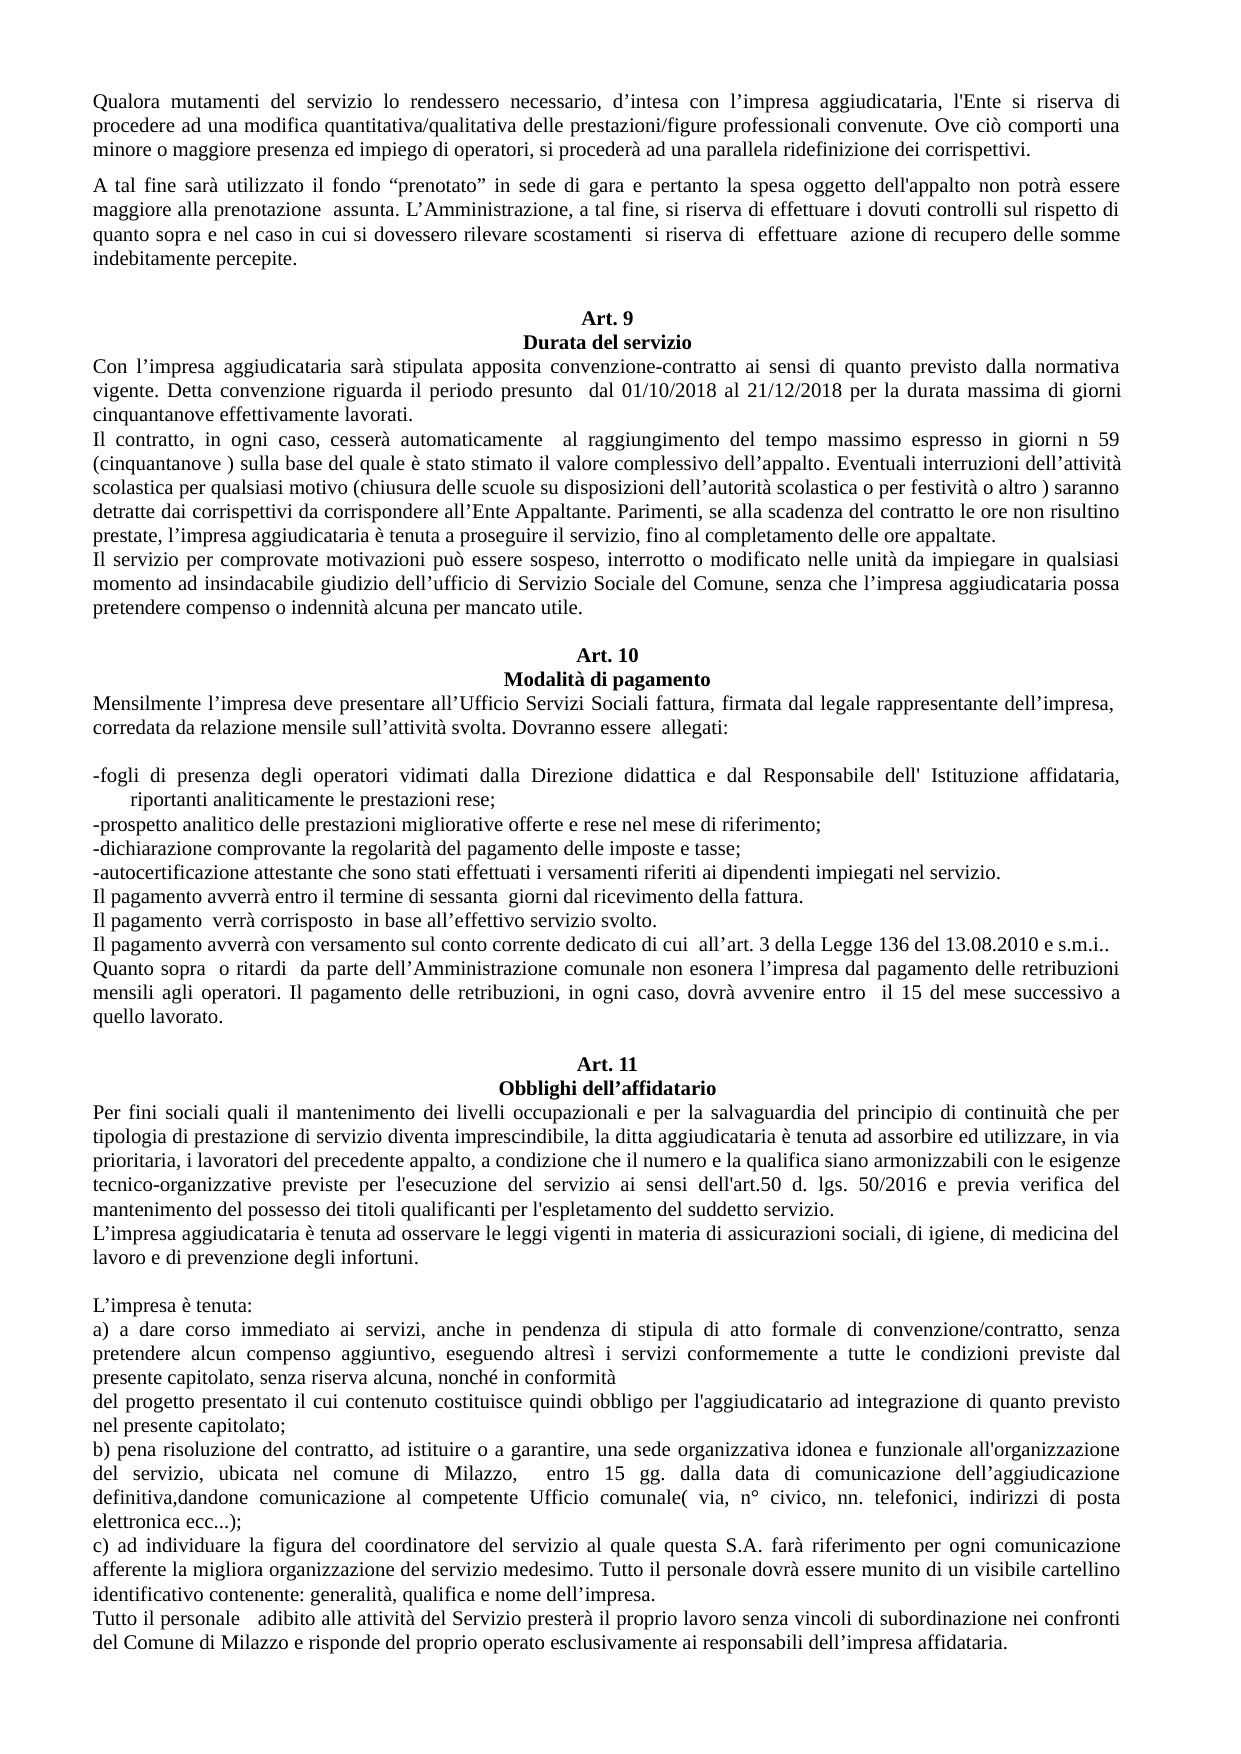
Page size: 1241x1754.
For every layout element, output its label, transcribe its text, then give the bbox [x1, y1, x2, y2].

text Durata del servizio [93, 330, 1122, 354]
text b) pena risoluzione del contratto, ad istituire o a garantire, una sede organizzativa idonea e funzionale all'organizzazione del servizio, ubicata nel comune di Milazzo, entro 15 gg. dalla data di comunicazione dell’aggiudicazione definitiva,dandone comunicazione al competente Ufficio comunale( via, n° civico, nn. telefonici, indirizzi di posta elettronica ecc...); [93, 1437, 1122, 1533]
text Per fini sociali quali il mantenimento dei livelli occupazionali e per la salvaguardia del principio di continuità che per tipologia di prestazione di servizio diventa imprescindibile, la ditta aggiudicataria è tenuta ad assorbire ed utilizzare, in via prioritaria, i lavoratori del precedente appalto, a condizione che il numero e la qualifica siano armonizzabili con le esigenze tecnico-organizzative previste per l'esecuzione del servizio ai sensi dell'art.50 d. lgs. 50/2016 e previa verifica del mantenimento del possesso dei titoli qualificanti per l'espletamento del suddetto servizio. [93, 1100, 1122, 1221]
text A tal fine sarà utilizzato il fondo “prenotato” in sede di gara e pertanto la spesa oggetto dell'appalto non potrà essere maggiore alla prenotazione assunta. L’Amministrazione, a tal fine, si riserva di effettuare i dovuti controlli sul rispetto di quanto sopra e nel caso in cui si dovessero rilevare scostamenti si riserva di effettuare azione di recupero delle somme indebitamente percepite. [93, 173, 1122, 269]
text Tutto il personale adibito alle attività del Servizio presterà il proprio lavoro senza vincoli di subordinazione nei confronti del Comune di Milazzo e risponde del proprio operato esclusivamente ai responsabili dell’impresa affidataria. [93, 1606, 1122, 1654]
text Il contratto, in ogni caso, cesserà automaticamente al raggiungimento del tempo massimo espresso in giorni n 59 (cinquantanove ) sulla base del quale è stato stimato il valore complessivo dell’appalto. Eventuali interruzioni dell’attività scolastica per qualsiasi motivo (chiusura delle scuole su disposizioni dell’autorità scolastica o per festività o altro ) saranno detratte dai corrispettivi da corrispondere all’Ente Appaltante. Parimenti, se alla scadenza del contratto le ore non risultino prestate, l’impresa aggiudicataria è tenuta a proseguire il servizio, fino al completamento delle ore appaltate. [93, 426, 1122, 547]
text Con l’impresa aggiudicataria sarà stipulata apposita convenzione-contratto ai sensi di quanto previsto dalla normativa vigente. Detta convenzione riguarda il periodo presunto dal 01/10/2018 al 21/12/2018 per la durata massima di giorni cinquantanove effettivamente lavorati. [93, 354, 1122, 426]
text a) a dare corso immediato ai servizi, anche in pendenza di stipula di atto formale di convenzione/contratto, senza pretendere alcun compenso aggiuntivo, eseguendo altresì i servizi conformemente a tutte le condizioni previste dal presente capitolato, senza riserva alcuna, nonché in conformità [93, 1317, 1122, 1389]
text Obblighi dell’affidatario [93, 1076, 1122, 1100]
list autocertificazione attestante che sono stati effettuati i versamenti riferiti ai dipendenti impiegati nel servizio. [93, 859, 1122, 884]
text Art. 10 [93, 643, 1122, 667]
text Art. 9 [93, 306, 1122, 330]
text L’impresa aggiudicataria è tenuta ad osservare le leggi vigenti in materia di assicurazioni sociali, di igiene, di medicina del lavoro e di prevenzione degli infortuni. [93, 1221, 1122, 1269]
text Il servizio per comprovate motivazioni può essere sospeso, interrotto o modificato nelle unità da impiegare in qualsiasi momento ad insindacabile giudizio dell’ufficio di Servizio Sociale del Comune, senza che l’impresa aggiudicataria possa pretendere compenso o indennità alcuna per mancato utile. [93, 547, 1122, 619]
list dichiarazione comprovante la regolarità del pagamento delle imposte e tasse; [93, 836, 1122, 859]
text Modalità di pagamento [93, 667, 1122, 691]
text L’impresa è tenuta: [93, 1293, 1122, 1317]
text Quanto sopra o ritardi da parte dell’Amministrazione comunale non esonera l’impresa dal pagamento delle retribuzioni mensili agli operatori. Il pagamento delle retribuzioni, in ogni caso, dovrà avvenire entro il 15 del mese successivo a quello lavorato. [93, 956, 1122, 1028]
text Qualora mutamenti del servizio lo rendessero necessario, d’intesa con l’impresa aggiudicataria, l'Ente si riserva di procedere ad una modifica quantitativa/qualitativa delle prestazioni/figure professionali convenute. Ove ciò comporti una minore o maggiore presenza ed impiego di operatori, si procederà ad una parallela ridefinizione dei corrispettivi. [93, 89, 1122, 161]
text Il pagamento avverrà con versamento sul conto corrente dedicato di cui all’art. 3 della Legge 136 del 13.08.2010 e s.m.i.. [93, 932, 1122, 956]
list prospetto analitico delle prestazioni migliorative offerte e rese nel mese di riferimento; [93, 811, 1122, 836]
text del progetto presentato il cui contenuto costituisce quindi obbligo per l'aggiudicatario ad integrazione di quanto previsto nel presente capitolato; [93, 1389, 1122, 1437]
text c) ad individuare la figura del coordinatore del servizio al quale questa S.A. farà riferimento per ogni comunicazione afferente la migliora organizzazione del servizio medesimo. Tutto il personale dovrà essere munito di un visibile cartellino identificativo contenente: generalità, qualifica e nome dell’impresa. [93, 1533, 1122, 1606]
text Il pagamento verrà corrisposto in base all’effettivo servizio svolto. [93, 908, 1122, 932]
text Art. 11 [93, 1052, 1122, 1076]
text Mensilmente l’impresa deve presentare all’Ufficio Servizi Sociali fattura, firmata dal legale rappresentante dell’impresa, corredata da relazione mensile sull’attività svolta. Dovranno essere allegati: [93, 691, 1116, 739]
list fogli di presenza degli operatori vidimati dalla Direzione didattica e dal Responsabile dell' Istituzione affidataria, riportanti analiticamente le prestazioni rese; [93, 763, 1122, 811]
text Il pagamento avverrà entro il termine di sessanta giorni dal ricevimento della fattura. [93, 884, 1122, 908]
